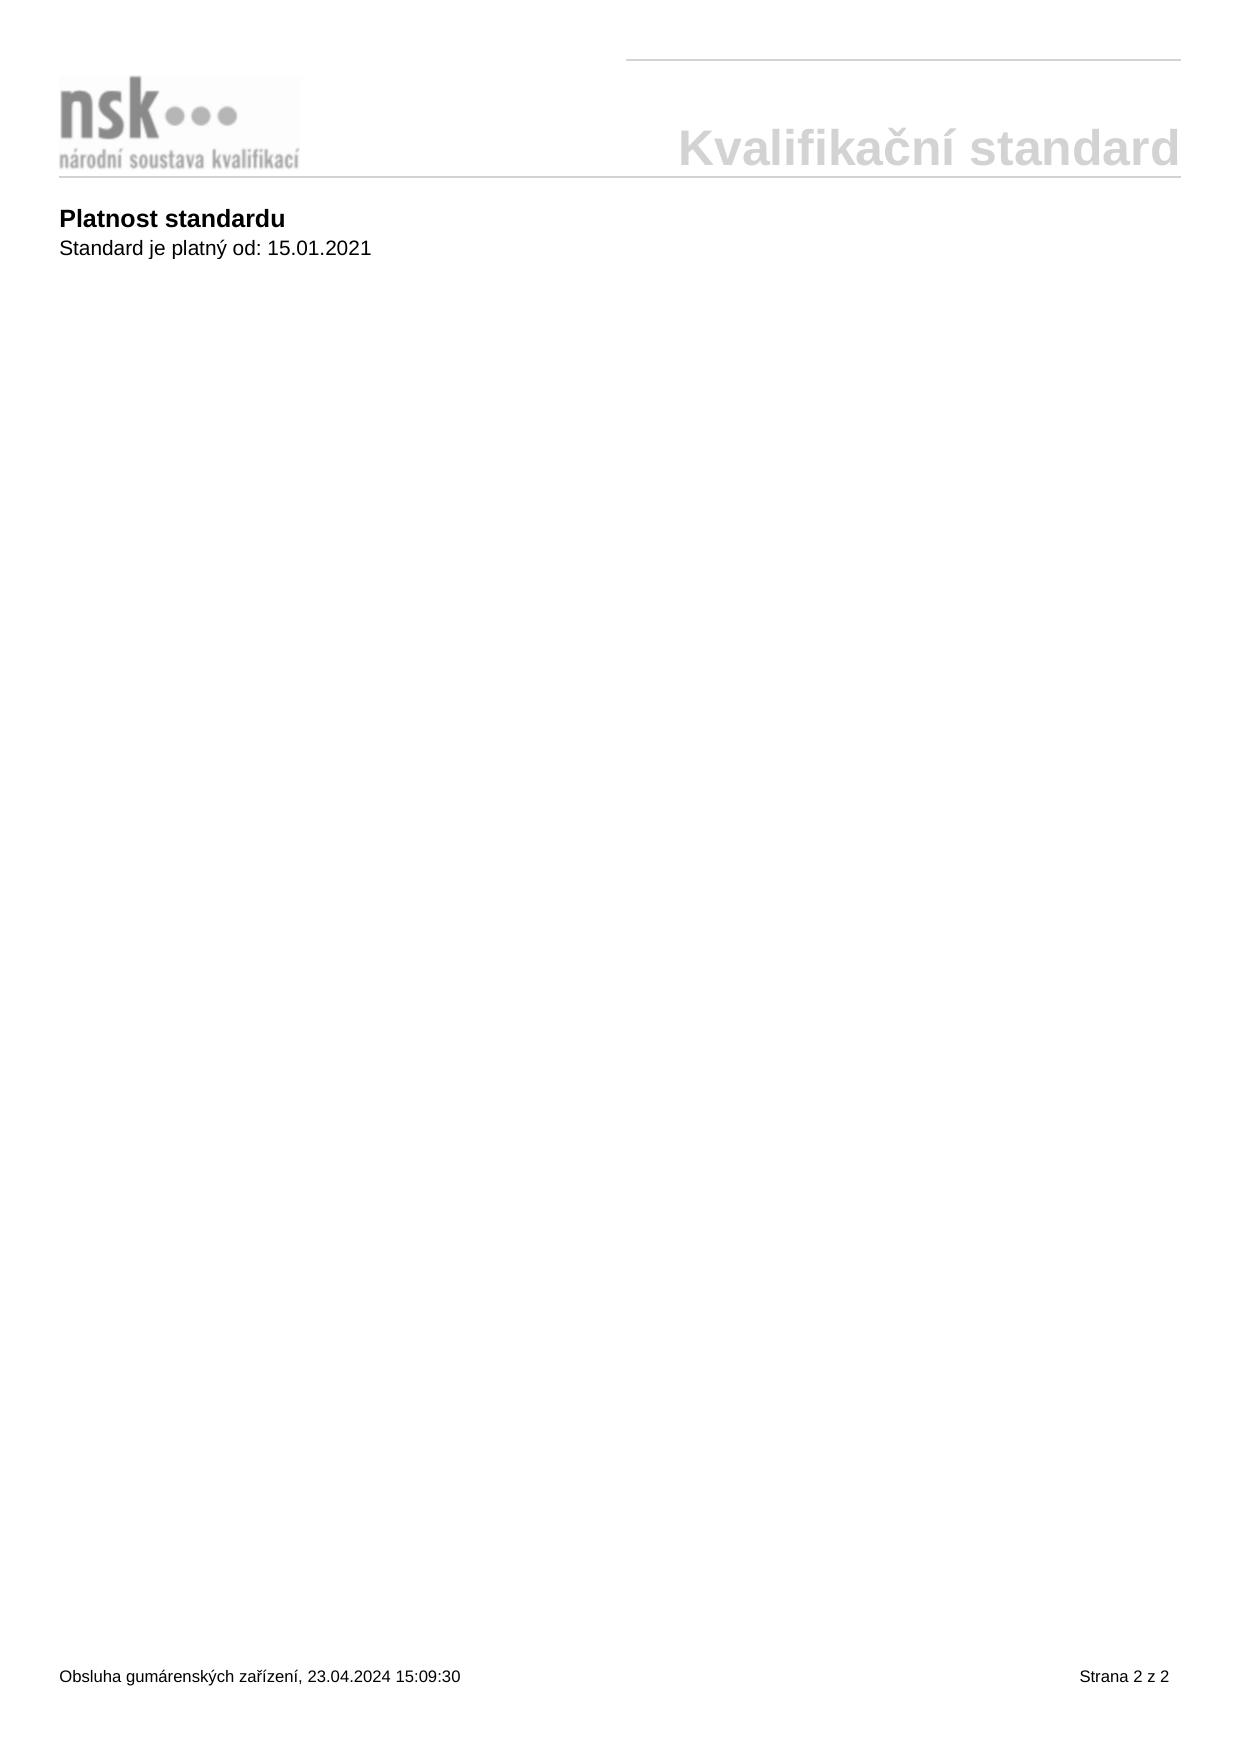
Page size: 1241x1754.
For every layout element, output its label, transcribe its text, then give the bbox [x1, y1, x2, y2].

table_cell [862, 559, 1093, 859]
table_cell [626, 1409, 862, 1658]
table_cell [862, 259, 1093, 559]
table_cell [1169, 859, 1181, 1159]
table_cell [484, 559, 620, 859]
table_cell [626, 859, 862, 1159]
table_cell [1169, 194, 1181, 200]
table_cell [59, 1409, 483, 1658]
table_cell Kvalifikační standard [626, 61, 1181, 176]
table_cell [620, 1159, 626, 1409]
table_cell [626, 194, 862, 200]
table_cell [1169, 1159, 1181, 1409]
table_cell [59, 194, 483, 200]
table_cell [59, 259, 483, 559]
table_cell [1093, 859, 1169, 1159]
table_cell Platnost standardu [59, 200, 1181, 236]
table_cell [59, 178, 1181, 194]
table_cell [484, 194, 620, 200]
table_cell [1093, 259, 1169, 559]
picture [58, 59, 621, 171]
table_cell Strana 2 z 2 [862, 1658, 1169, 1694]
table_cell [862, 1409, 1093, 1658]
table_cell [626, 259, 862, 559]
table_cell [484, 171, 620, 176]
table_cell [1093, 194, 1169, 200]
table_cell [484, 259, 620, 559]
table_cell [1169, 559, 1181, 859]
table_cell [59, 859, 483, 1159]
table_cell [862, 859, 1093, 1159]
table_cell [862, 1159, 1093, 1409]
table_cell [59, 1159, 483, 1409]
table_cell [620, 859, 626, 1159]
table_cell [484, 1409, 620, 1658]
table_cell [620, 1409, 626, 1658]
table_cell Standard je platný od: 15.01.2021 [59, 236, 1181, 259]
table_cell [626, 1159, 862, 1409]
table_cell [1093, 1409, 1169, 1658]
table_cell Obsluha gumárenských zařízení, 23.04.2024 15:09:30 [59, 1658, 862, 1694]
table_cell [1093, 559, 1169, 859]
table_cell [484, 1159, 620, 1409]
table_cell [621, 59, 626, 170]
table_cell [1169, 259, 1181, 559]
table_cell [59, 559, 483, 859]
table_cell [59, 171, 483, 176]
table_cell [620, 559, 626, 859]
table_cell [484, 859, 620, 1159]
table_cell [862, 194, 1093, 200]
table_cell [1169, 1658, 1181, 1694]
table_cell [1093, 1159, 1169, 1409]
table_cell [626, 559, 862, 859]
table_cell [620, 259, 626, 559]
table_cell [1169, 1409, 1181, 1658]
